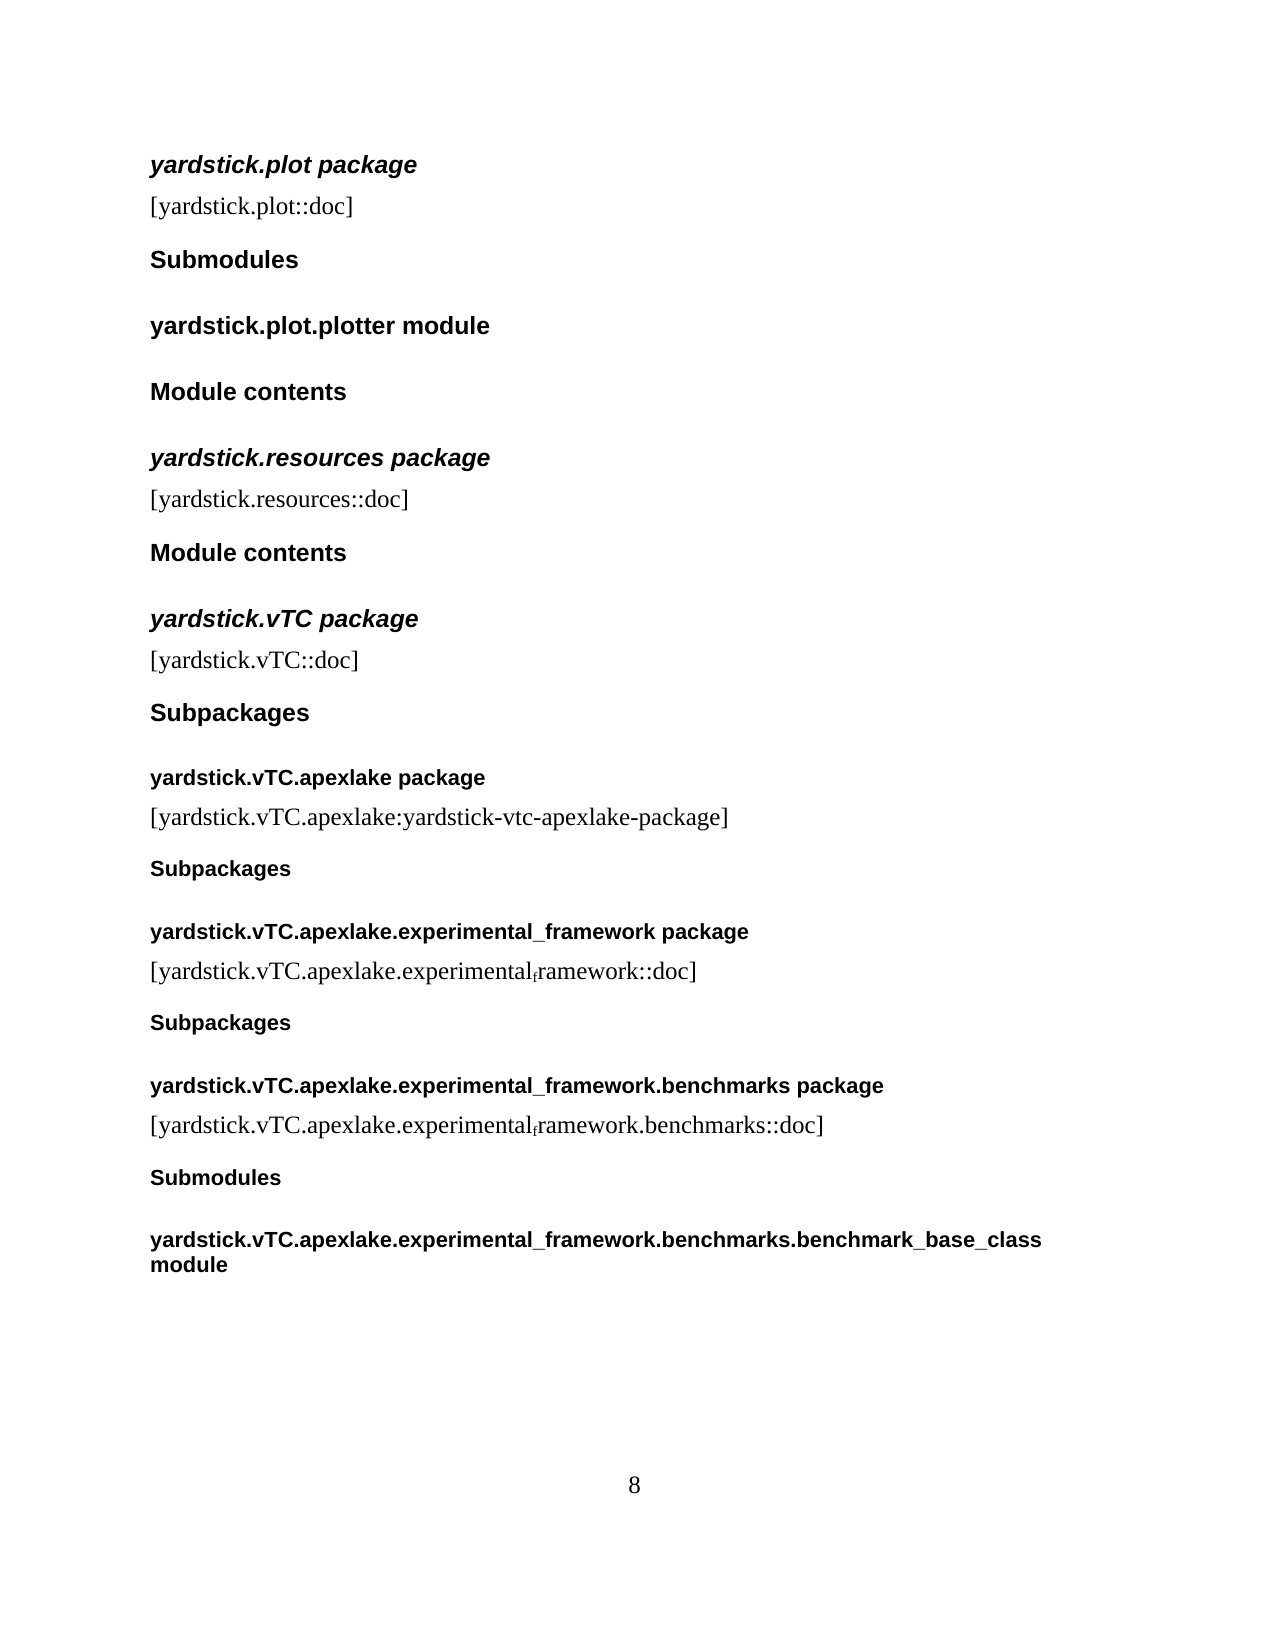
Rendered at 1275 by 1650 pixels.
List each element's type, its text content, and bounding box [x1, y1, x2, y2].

subtitle yardstick.plot package [150, 150, 1125, 178]
subtitle yardstick.vTC.apexlake.experimental_framework.benchmarks package [150, 1073, 1125, 1098]
subtitle yardstick.vTC.apexlake.experimental_framework package [150, 919, 1125, 944]
text [yardstick.vTC::doc] [150, 645, 1125, 673]
text [yardstick.vTC.apexlake.experimentalframework::doc] [150, 956, 1125, 985]
subtitle Subpackages [150, 856, 1125, 881]
text [yardstick.vTC.apexlake.experimentalframework.benchmarks::doc] [150, 1111, 1125, 1139]
text [yardstick.plot::doc] [150, 191, 1125, 220]
subtitle yardstick.vTC.apexlake package [150, 764, 1125, 790]
text [yardstick.vTC.apexlake:yardstick-vtc-apexlake-package] [150, 802, 1125, 831]
text [yardstick.resources::doc] [150, 484, 1125, 513]
subtitle Subpackages [150, 1010, 1125, 1035]
subtitle Submodules [150, 245, 1125, 273]
subtitle Subpackages [150, 698, 1125, 727]
subtitle Submodules [150, 1164, 1125, 1189]
subtitle yardstick.vTC.apexlake.experimental_framework.benchmarks.benchmark_base_class module [150, 1227, 1125, 1277]
subtitle yardstick.resources package [150, 443, 1125, 471]
subtitle yardstick.vTC package [150, 604, 1125, 632]
subtitle yardstick.plot.plotter module [150, 311, 1125, 339]
subtitle Module contents [150, 538, 1125, 566]
subtitle Module contents [150, 377, 1125, 405]
